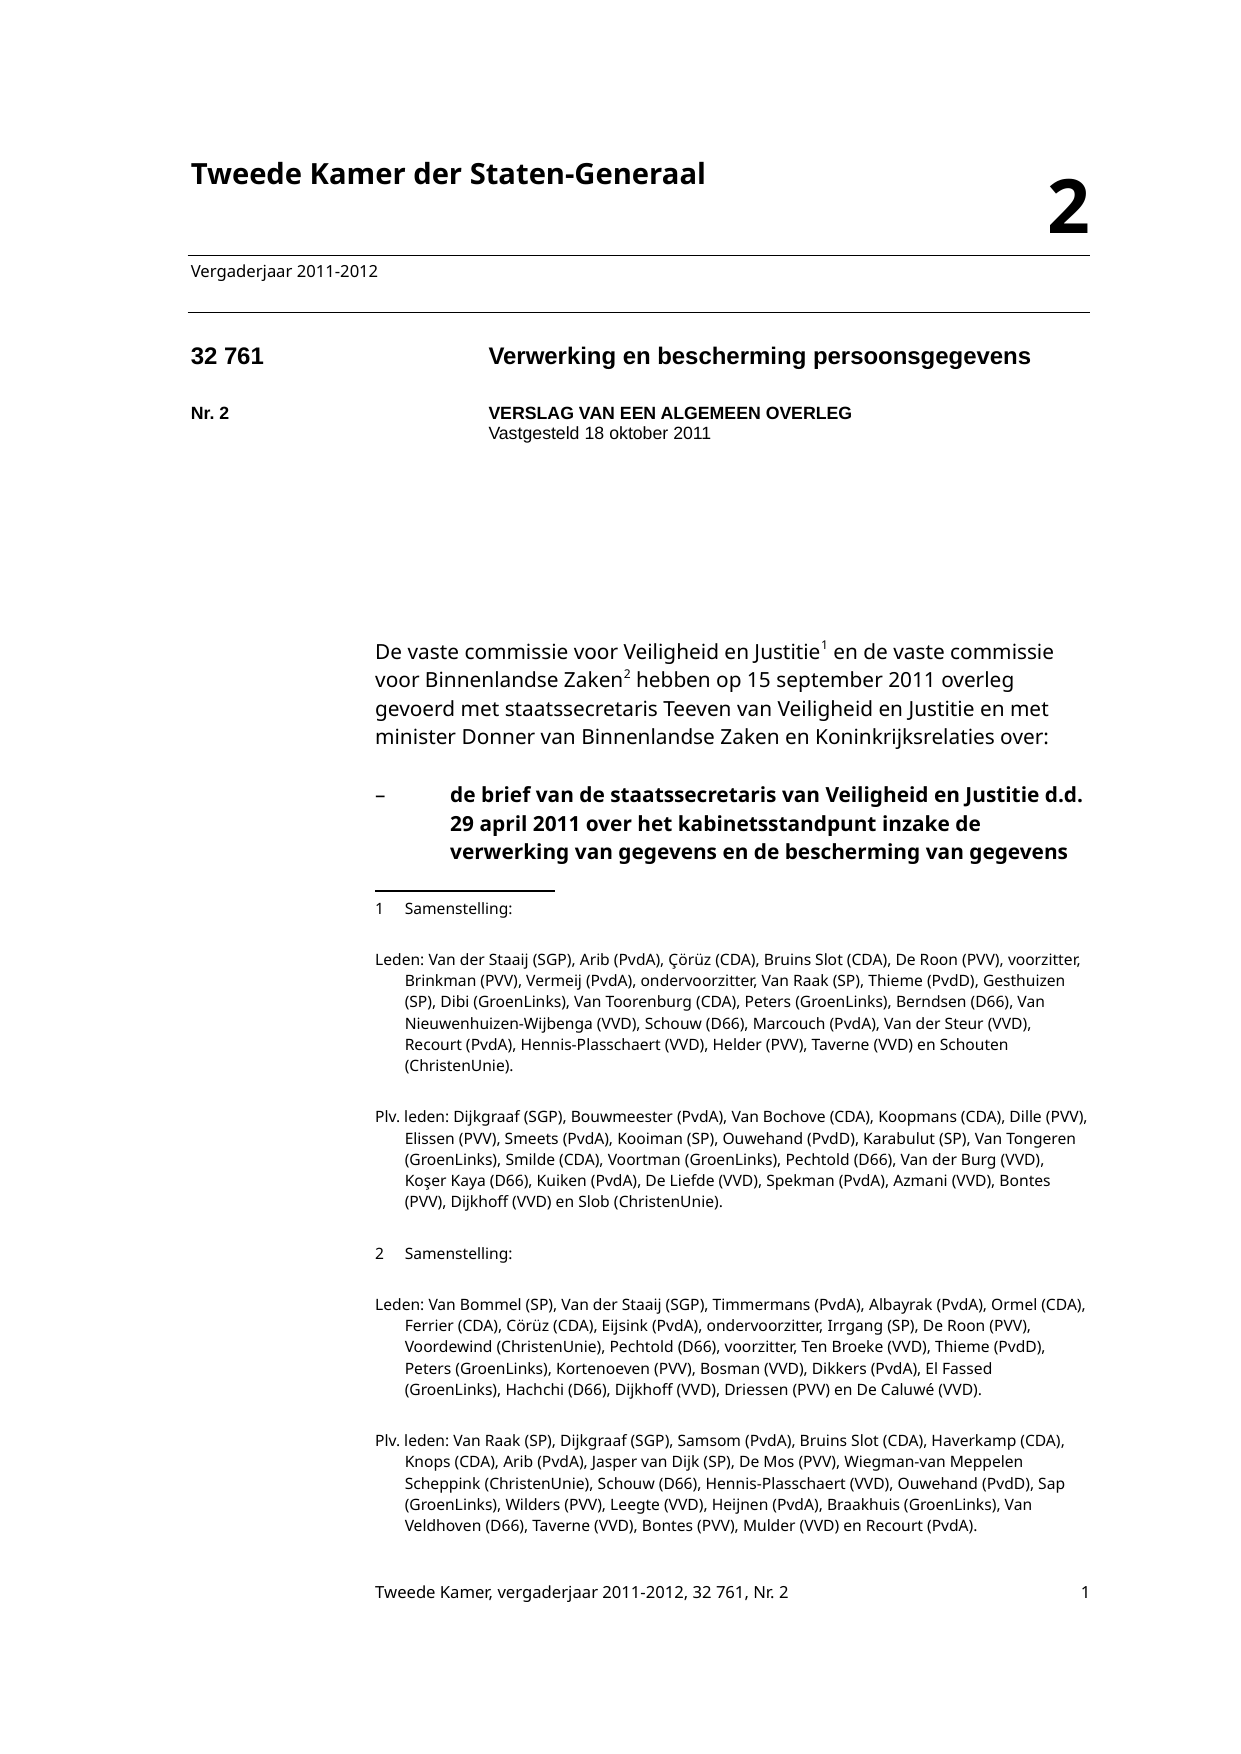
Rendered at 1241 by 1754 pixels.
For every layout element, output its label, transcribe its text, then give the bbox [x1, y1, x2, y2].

table_header Tweede Kamer der Staten-Generaal [188, 150, 909, 255]
text Samenstelling: [375, 1192, 1090, 1220]
table_cell [485, 256, 1090, 312]
text Plv. leden: Van Raak (SP), Dijkgraaf (SGP), Samsom (PvdA), Bruins Slot (CDA), Haverkamp (CDA), Knops (CDA), Arib (PvdA), Jasper van Dijk (SP), De Mos (PVV), Wiegman-van Meppelen Scheppink (ChristenUnie), Schouw (D66), Hennis-Plasschaert (VVD), Ouwehand (PvdD), Sap (GroenLinks), Wilders (PVV), Leegte (VVD), Heijnen (PvdA), Braakhuis (GroenLinks), Van Veldhoven (D66), Taverne (VVD), Bontes (PVV), Mulder (VVD) en Recourt (PvdA). [375, 1479, 1090, 1536]
table_cell VERSLAG VAN EEN ALGEMEEN OVERLEG Vastgesteld 18 oktober 2011 [485, 399, 1090, 518]
table_header 2 [910, 150, 1090, 255]
table_cell Verwerking en bescherming persoonsgegevens [485, 339, 1090, 399]
table_cell [188, 313, 485, 339]
table_cell 32 761 [188, 339, 485, 399]
text De vaste commissie voor Veiligheid en Justitie en de vaste commissie voor Binnenlandse Zaken hebben op 15 september 2011 overleg gevoerd met staatssecretaris Teeven van Veiligheid en Justitie en met minister Donner van Binnenlandse Zaken en Koninkrijksrelaties over: [375, 637, 1090, 694]
table_cell Nr. 2 [188, 399, 485, 518]
table_cell [485, 313, 1090, 339]
text Plv. leden: Dijkgraaf (SGP), Bouwmeester (PvdA), Van Bochove (CDA), Koopmans (CDA), Dille (PVV), Elissen (PVV), Smeets (PvdA), Kooiman (SP), Ouwehand (PvdD), Karabulut (SP), Van Tongeren (GroenLinks), Smilde (CDA), Voortman (GroenLinks), Pechtold (D66), Van der Burg (VVD), Koşer Kaya (D66), Kuiken (PvdA), De Liefde (VVD), Spekman (PvdA), Azmani (VVD), Bontes (PVV), Dijkhoff (VVD) en Slob (ChristenUnie). [375, 991, 1090, 1162]
table_cell Vergaderjaar 2011-2012 [188, 256, 485, 312]
text Leden: Van Bommel (SP), Van der Staaij (SGP), Timmermans (PvdA), Albayrak (PvdA), Ormel (CDA), Ferrier (CDA), Cörüz (CDA), Eijsink (PvdA), ondervoorzitter, Irrgang (SP), De Roon (PVV), Voordewind (ChristenUnie), Pechtold (D66), voorzitter, Ten Broeke (VVD), Thieme (PvdD), Peters (GroenLinks), Kortenoeven (PVV), Bosman (VVD), Dikkers (PvdA), El Fassed (GroenLinks), Hachchi (D66), Dijkhoff (VVD), Driessen (PVV) en De Caluwé (VVD). [375, 1250, 1090, 1449]
text Samenstelling: [375, 704, 1090, 732]
text Leden: Van der Staaij (SGP), Arib (PvdA), Çörüz (CDA), Bruins Slot (CDA), De Roon (PVV), voorzitter, Brinkman (PVV), Vermeij (PvdA), ondervoorzitter, Van Raak (SP), Thieme (PvdD), Gesthuizen (SP), Dibi (GroenLinks), Van Toorenburg (CDA), Peters (GroenLinks), Berndsen (D66), Van Nieuwenhuizen-Wijbenga (VVD), Schouw (D66), Marcouch (PvdA), Van der Steur (VVD), Recourt (PvdA), Hennis-Plasschaert (VVD), Helder (PVV), Taverne (VVD) en Schouten (ChristenUnie). [375, 762, 1090, 961]
